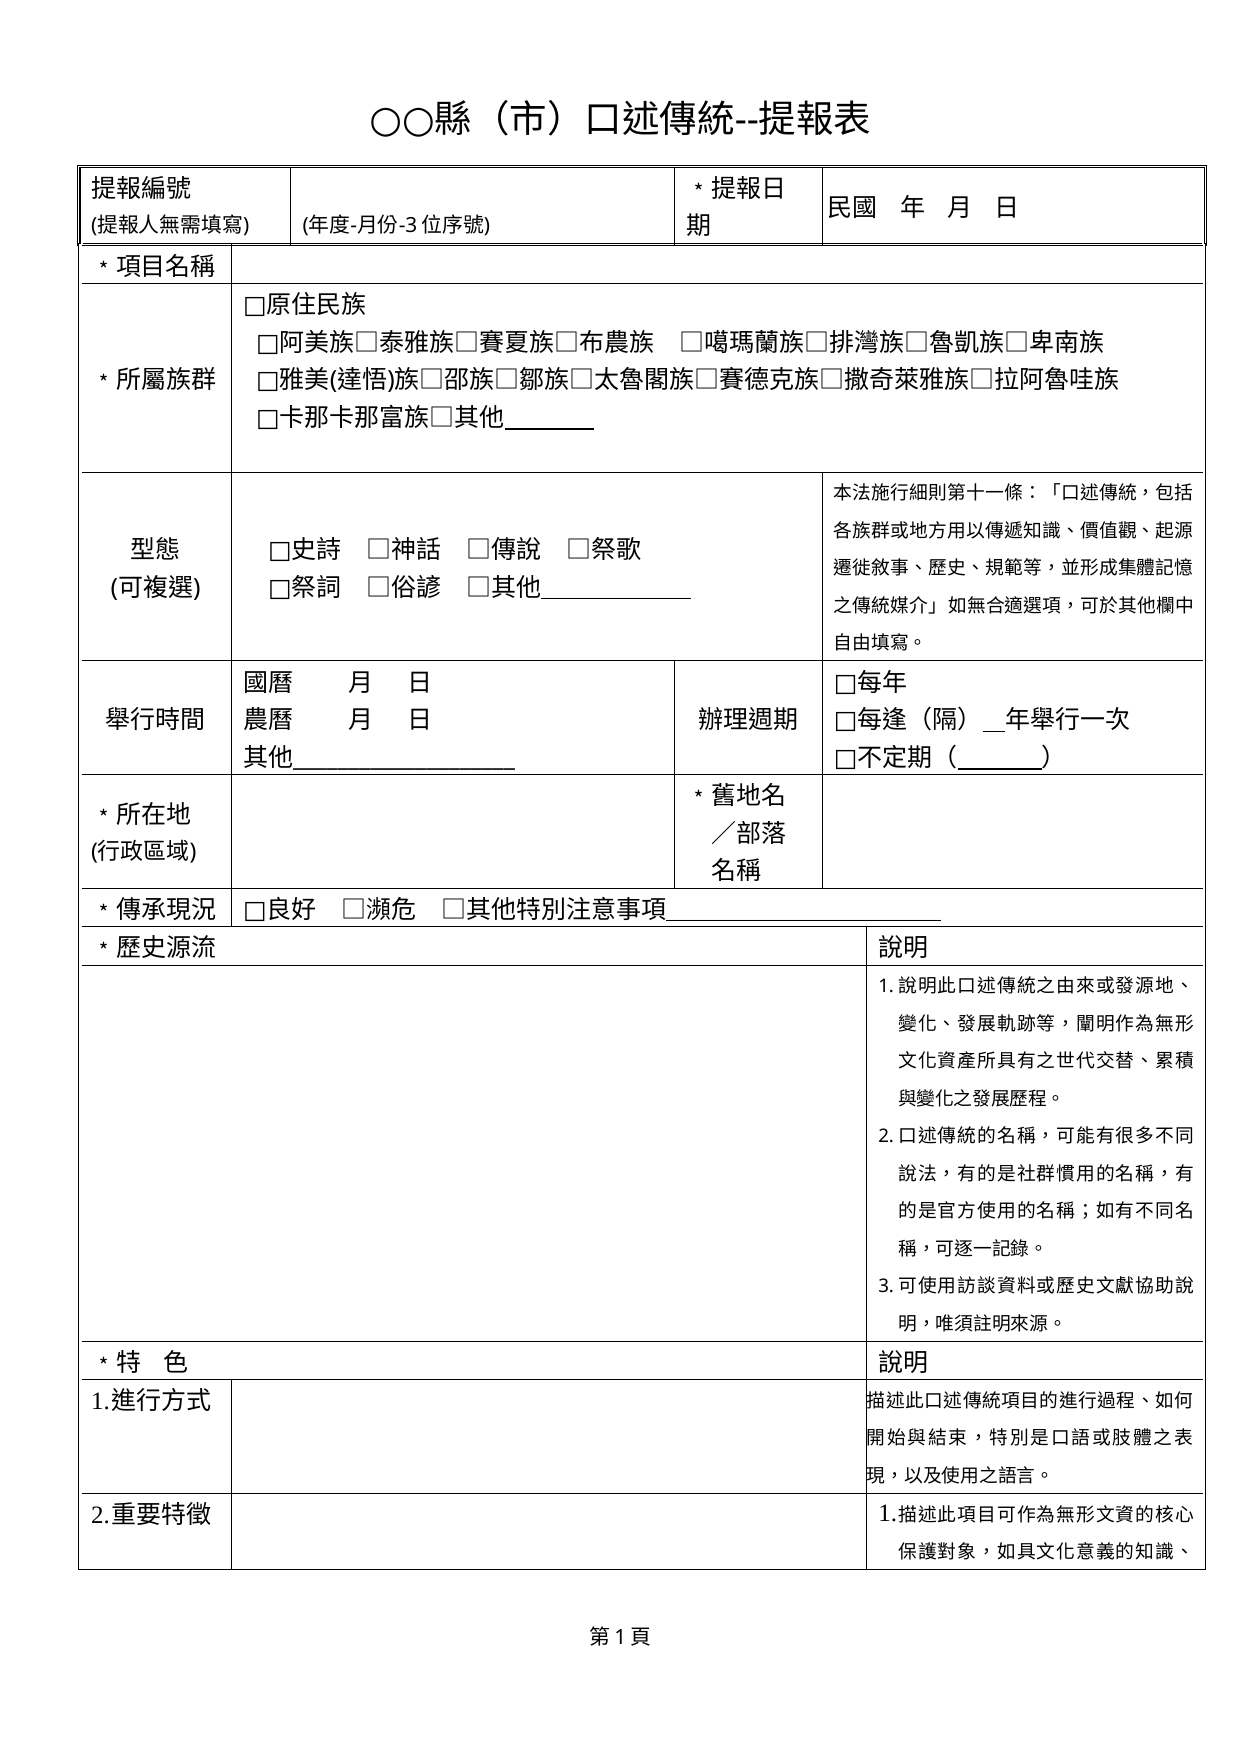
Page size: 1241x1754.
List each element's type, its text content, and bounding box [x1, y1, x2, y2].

table_cell 說明 [867, 1341, 1205, 1379]
table_cell 說明此口述傳統之由來或發源地、變化、發展軌跡等，闡明作為無形文化資產所具有之世代交替、累積與變化之發展歷程。 口述傳統的名稱，可能有很多不同說法，有的是社群慣用的名稱，有的是官方使用的名稱；如有不同名稱，可逐一記錄。 可使用訪談資料或歷史文獻協助說明，唯須註明來源。 [867, 965, 1205, 1341]
table_cell [232, 1380, 866, 1493]
table_cell [232, 243, 1205, 283]
table_cell 進行方式 [79, 1379, 231, 1493]
table_header 民國 年 月 日 [823, 168, 1204, 243]
table_cell ﹡所屬族群 [79, 283, 231, 472]
table_cell [232, 775, 674, 887]
table_cell 型態 (可複選) [79, 472, 231, 660]
table_cell □良好 □瀕危 □其他特別注意事項＿＿＿＿＿＿＿＿＿＿＿ [232, 888, 1205, 926]
table_header 提報編號 (提報人無需填寫) [81, 168, 290, 243]
table_cell 描述此口述傳統項目的進行過程、如何開始與結束，特別是口語或肢體之表現，以及使用之語言。 [867, 1379, 1205, 1493]
table_cell 舉行時間 [79, 660, 231, 774]
table_cell □原住民族 □阿美族□泰雅族□賽夏族□布農族 □噶瑪蘭族□排灣族□魯凱族□卑南族 □雅美(達悟)族□邵族□鄒族□太魯閣族□賽德克族□撒奇萊雅族□拉阿魯哇族 □卡那卡那富族□其他 [232, 283, 1205, 472]
table_cell ﹡傳承現況 [79, 888, 231, 926]
table_cell 重要特徵 [79, 1493, 231, 1569]
table_header ﹡提報日期 [675, 168, 822, 243]
table_cell ﹡特 色 [79, 1341, 866, 1379]
table_cell □每年 □每逢（隔） 年舉行一次 □不定期（ ） [823, 660, 1205, 774]
table_cell ﹡歷史源流 [79, 926, 866, 964]
table_cell 描述此項目可作為無形文資的核心保護對象，如具文化意義的知識、 [867, 1493, 1205, 1569]
table_cell [232, 1494, 866, 1569]
table_cell 辦理週期 [675, 661, 822, 774]
table_cell ﹡項目名稱 [79, 243, 231, 283]
table_cell ﹡所在地 (行政區域) [79, 774, 231, 887]
table_cell [823, 774, 1205, 887]
table_cell □史詩 □神話 □傳說 □祭歌 □祭詞 □俗諺 □其他＿＿＿＿＿＿ [232, 473, 822, 660]
table_header (年度-月份-3位序號) [291, 168, 674, 243]
table_cell 本法施行細則第十一條：「口述傳統，包括各族群或地方用以傳遞知識、價值觀、起源遷徙敘事、歷史、規範等，並形成集體記憶之傳統媒介」如無合適選項，可於其他欄中自由填寫。 [823, 472, 1205, 660]
table_cell [79, 965, 866, 1341]
table_cell ﹡舊地名／部落名稱 [675, 775, 822, 887]
table_cell 國曆 月 日 農曆 月 日 其他____________________ [232, 661, 674, 774]
table_cell 說明 [867, 926, 1205, 964]
